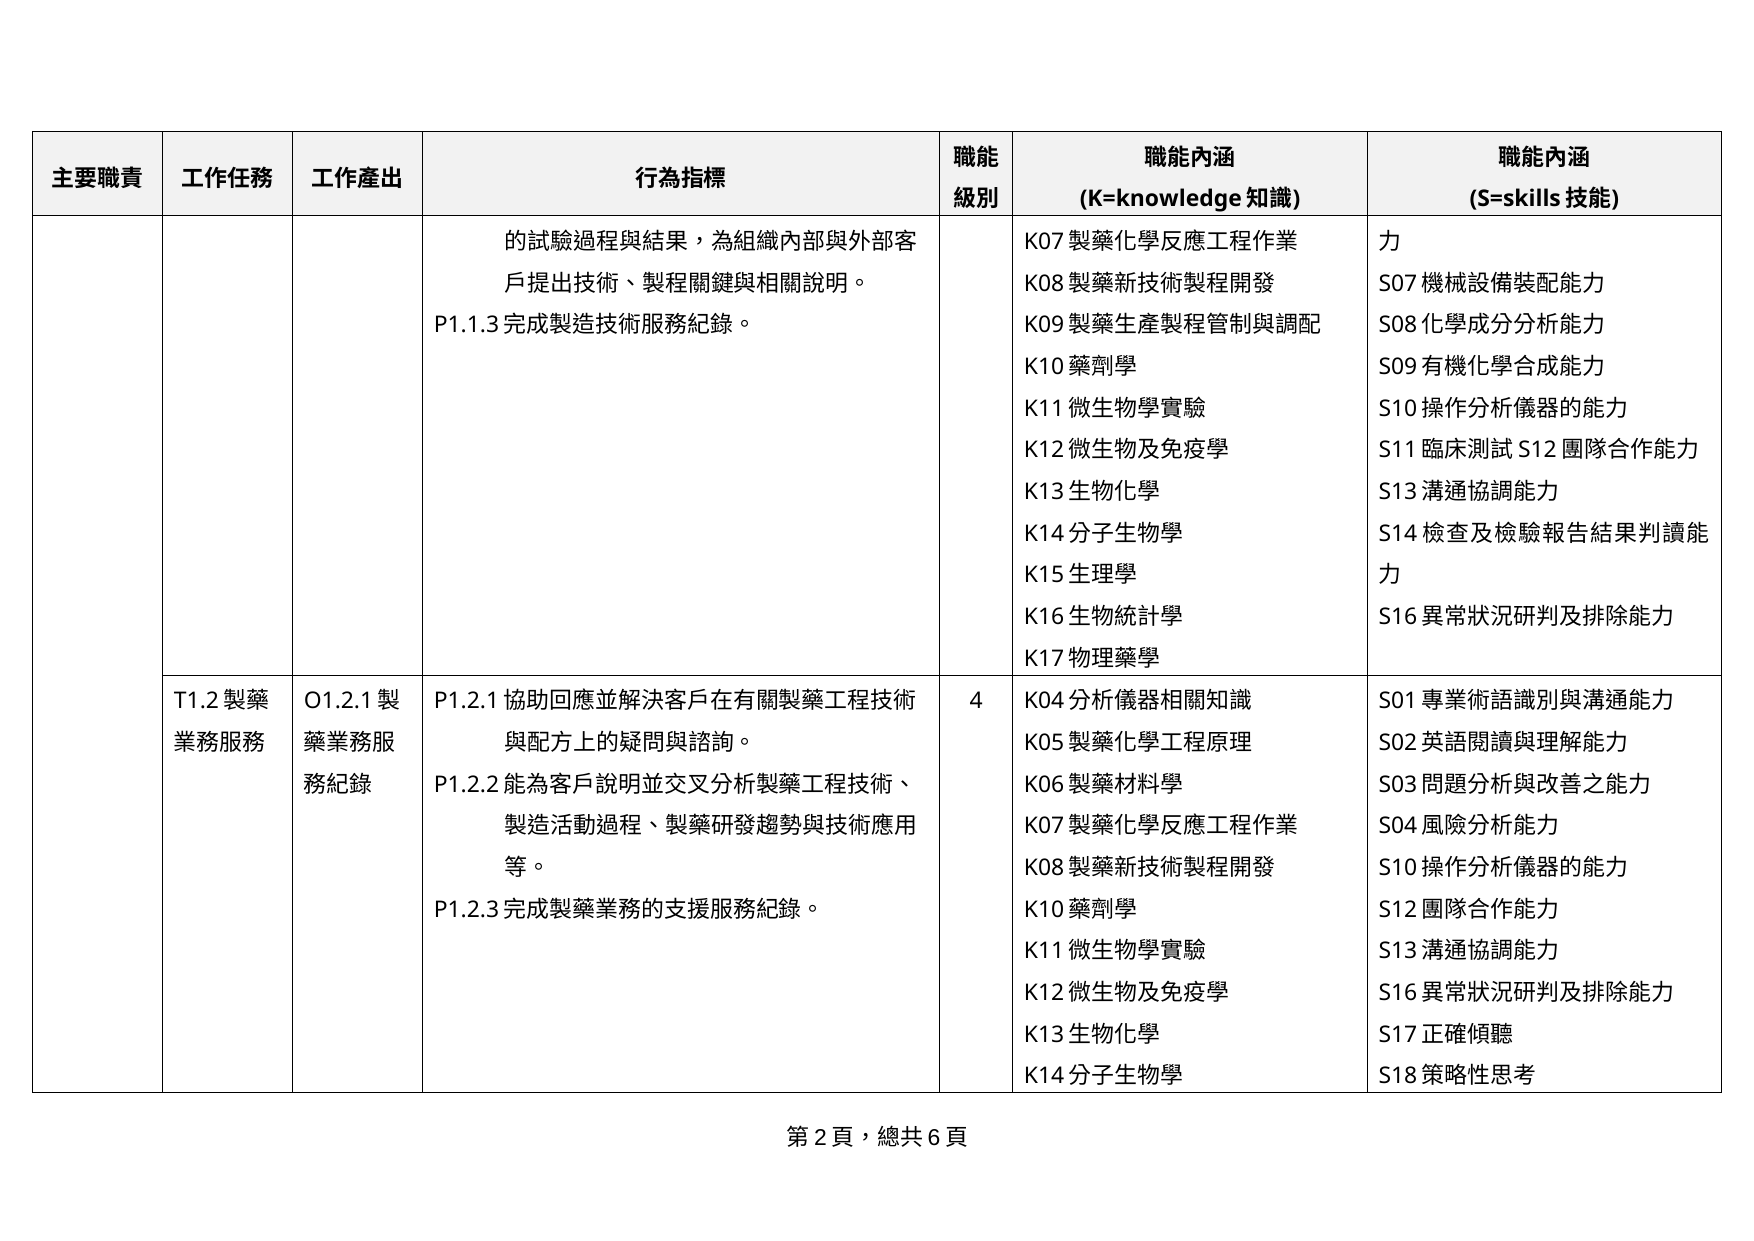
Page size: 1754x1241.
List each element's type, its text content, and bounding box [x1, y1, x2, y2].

table_header 職能內涵 (K=knowledge知識) [1013, 132, 1367, 215]
table_cell O1.2.1製藥業務服務紀錄 [293, 676, 422, 1092]
table_header 職能內涵 (S=skills技能) [1368, 132, 1721, 215]
table_cell [940, 216, 1012, 674]
table_header 工作產出 [293, 132, 422, 215]
table_header 行為指標 [423, 132, 939, 215]
table_header 工作任務 [163, 132, 292, 215]
table_cell [163, 216, 292, 674]
table_cell P1.2.1協助回應並解決客戶在有關製藥工程技術與配方上的疑問與諮詢。 P1.2.2能為客戶說明並交叉分析製藥工程技術、製造活動過程、製藥研發趨勢與技術應用等。 P1.2.3完成製藥業務的支援服務紀錄。 [423, 676, 939, 1092]
table_cell T1.2製藥業務服務 [163, 676, 292, 1092]
table_cell 力 S07機械設備裝配能力 S08化學成分分析能力 S09有機化學合成能力 S10操作分析儀器的能力 S11臨床測試S12團隊合作能力 S13溝通協調能力 S14檢查及檢驗報告結果判讀能力 S16異常狀況研判及排除能力 [1368, 216, 1721, 674]
table_header 主要職責 [33, 132, 162, 215]
table_cell K04分析儀器相關知識 K05製藥化學工程原理 K06製藥材料學 K07製藥化學反應工程作業 K08製藥新技術製程開發 K10藥劑學 K11微生物學實驗 K12微生物及免疫學 K13生物化學 K14分子生物學 [1013, 676, 1367, 1092]
table_cell S01專業術語識別與溝通能力 S02英語閱讀與理解能力 S03問題分析與改善之能力 S04風險分析能力 S10操作分析儀器的能力 S12團隊合作能力 S13溝通協調能力 S16異常狀況研判及排除能力 S17正確傾聽 S18策略性思考 [1368, 676, 1721, 1092]
table_cell [293, 216, 422, 674]
table_header 職能 級別 [940, 132, 1012, 215]
table_cell 的試驗過程與結果，為組織內部與外部客戶提出技術、製程關鍵與相關說明。 P1.1.3完成製造技術服務紀錄。 [423, 216, 939, 674]
table_cell [33, 216, 162, 1092]
table_cell 4 [940, 676, 1012, 1092]
table_cell K07製藥化學反應工程作業 K08製藥新技術製程開發 K09製藥生產製程管制與調配 K10藥劑學 K11微生物學實驗 K12微生物及免疫學 K13生物化學 K14分子生物學 K15生理學 K16生物統計學 K17物理藥學 [1013, 216, 1367, 674]
